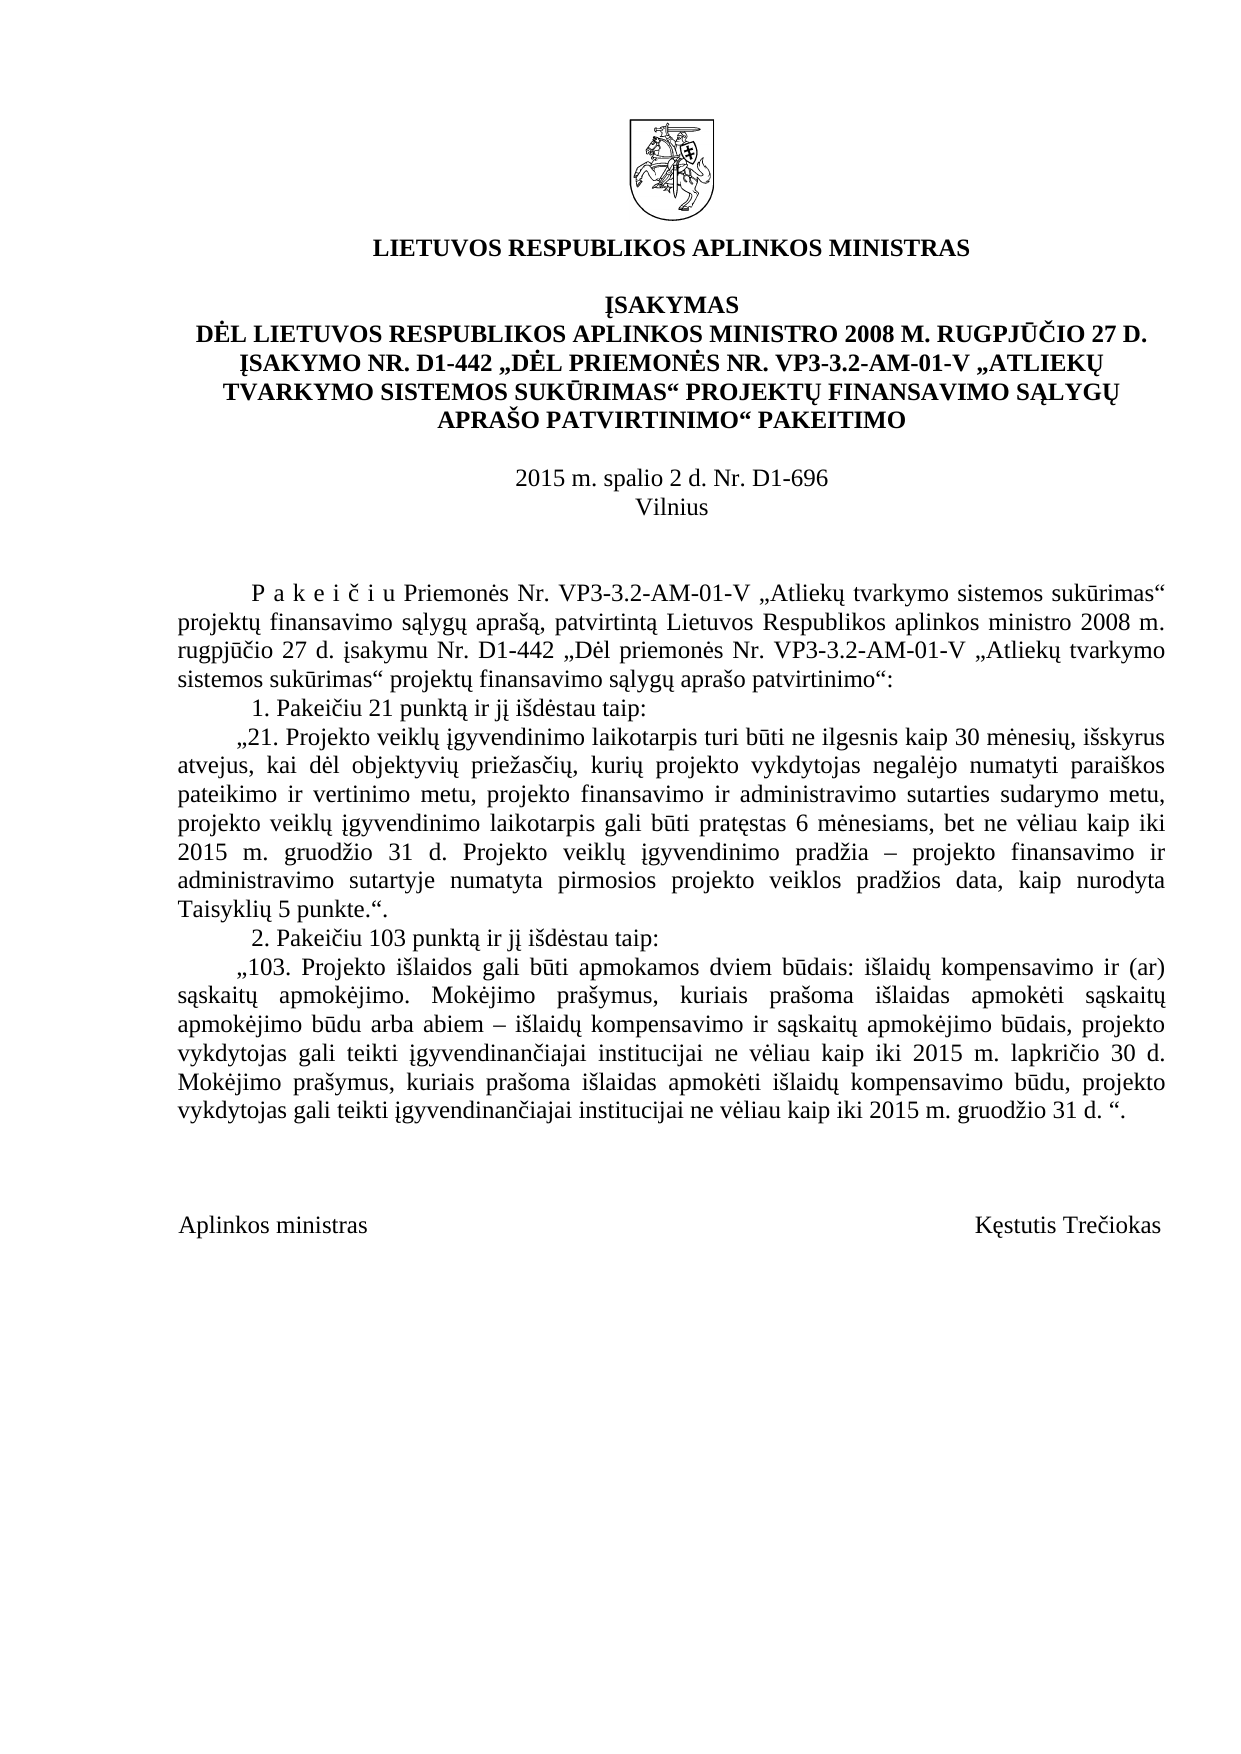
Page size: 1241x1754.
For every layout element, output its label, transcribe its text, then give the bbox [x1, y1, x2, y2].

text 2. Pakeičiu 103 punktą ir jį išdėstau taip: [177, 923, 1166, 952]
text „21. Projekto veiklų įgyvendinimo laikotarpis turi būti ne ilgesnis kaip 30 mėnesių, išskyrus atvejus, kai dėl objektyvių priežasčių, kurių projekto vykdytojas negalėjo numatyti paraiškos pateikimo ir vertinimo metu, projekto finansavimo ir administravimo sutarties sudarymo metu, projekto veiklų įgyvendinimo laikotarpis gali būti pratęstas 6 mėnesiams, bet ne vėliau kaip iki 2015 m. gruodžio 31 d. Projekto veiklų įgyvendinimo pradžia – projekto finansavimo ir administravimo sutartyje numatyta pirmosios projekto veiklos pradžios data, kaip nurodyta Taisyklių 5 punkte.“. [177, 722, 1166, 923]
text 2015 m. spalio 2 d. Nr. D1-696 [177, 463, 1166, 492]
text DĖL LIETUVOS RESPUBLIKOS APLINKOS MINISTRO 2008 M. RUGPJŪČIO 27 D. ĮSAKYMO NR. D1-442 „DĖL PRIEMONĖS NR. VP3-3.2-AM-01-V „ATLIEKŲ TVARKYMO SISTEMOS SUKŪRIMAS“ PROJEKTŲ FINANSAVIMO SĄLYGŲ APRAŠO PATVIRTINIMO“ PAKEITIMO [177, 319, 1166, 434]
text 1. Pakeičiu 21 punktą ir jį išdėstau taip: [177, 693, 1166, 722]
text Aplinkos ministras Kęstutis Trečiokas [178, 1211, 1163, 1239]
text Vilnius [177, 492, 1166, 521]
text „103. Projekto išlaidos gali būti apmokamos dviem būdais: išlaidų kompensavimo ir (ar) sąskaitų apmokėjimo. Mokėjimo prašymus, kuriais prašoma išlaidas apmokėti sąskaitų apmokėjimo būdu arba abiem – išlaidų kompensavimo ir sąskaitų apmokėjimo būdais, projekto vykdytojas gali teikti įgyvendinančiajai institucijai ne vėliau kaip iki 2015 m. lapkričio 30 d. Mokėjimo prašymus, kuriais prašoma išlaidas apmokėti išlaidų kompensavimo būdu, projekto vykdytojas gali teikti įgyvendinančiajai institucijai ne vėliau kaip iki 2015 m. gruodžio 31 d. “. [177, 952, 1166, 1124]
text LIETUVOS RESPUBLIKOS APLINKOS MINISTRAS [177, 233, 1166, 262]
text P a k e i č i u Priemonės Nr. VP3-3.2-AM-01-V „Atliekų tvarkymo sistemos sukūrimas“ projektų finansavimo sąlygų aprašą, patvirtintą Lietuvos Respublikos aplinkos ministro 2008 m. rugpjūčio 27 d. įsakymu Nr. D1-442 „Dėl priemonės Nr. VP3-3.2-AM-01-V „Atliekų tvarkymo sistemos sukūrimas“ projektų finansavimo sąlygų aprašo patvirtinimo“: [177, 578, 1166, 693]
text ĮSAKYMAS [177, 291, 1166, 319]
